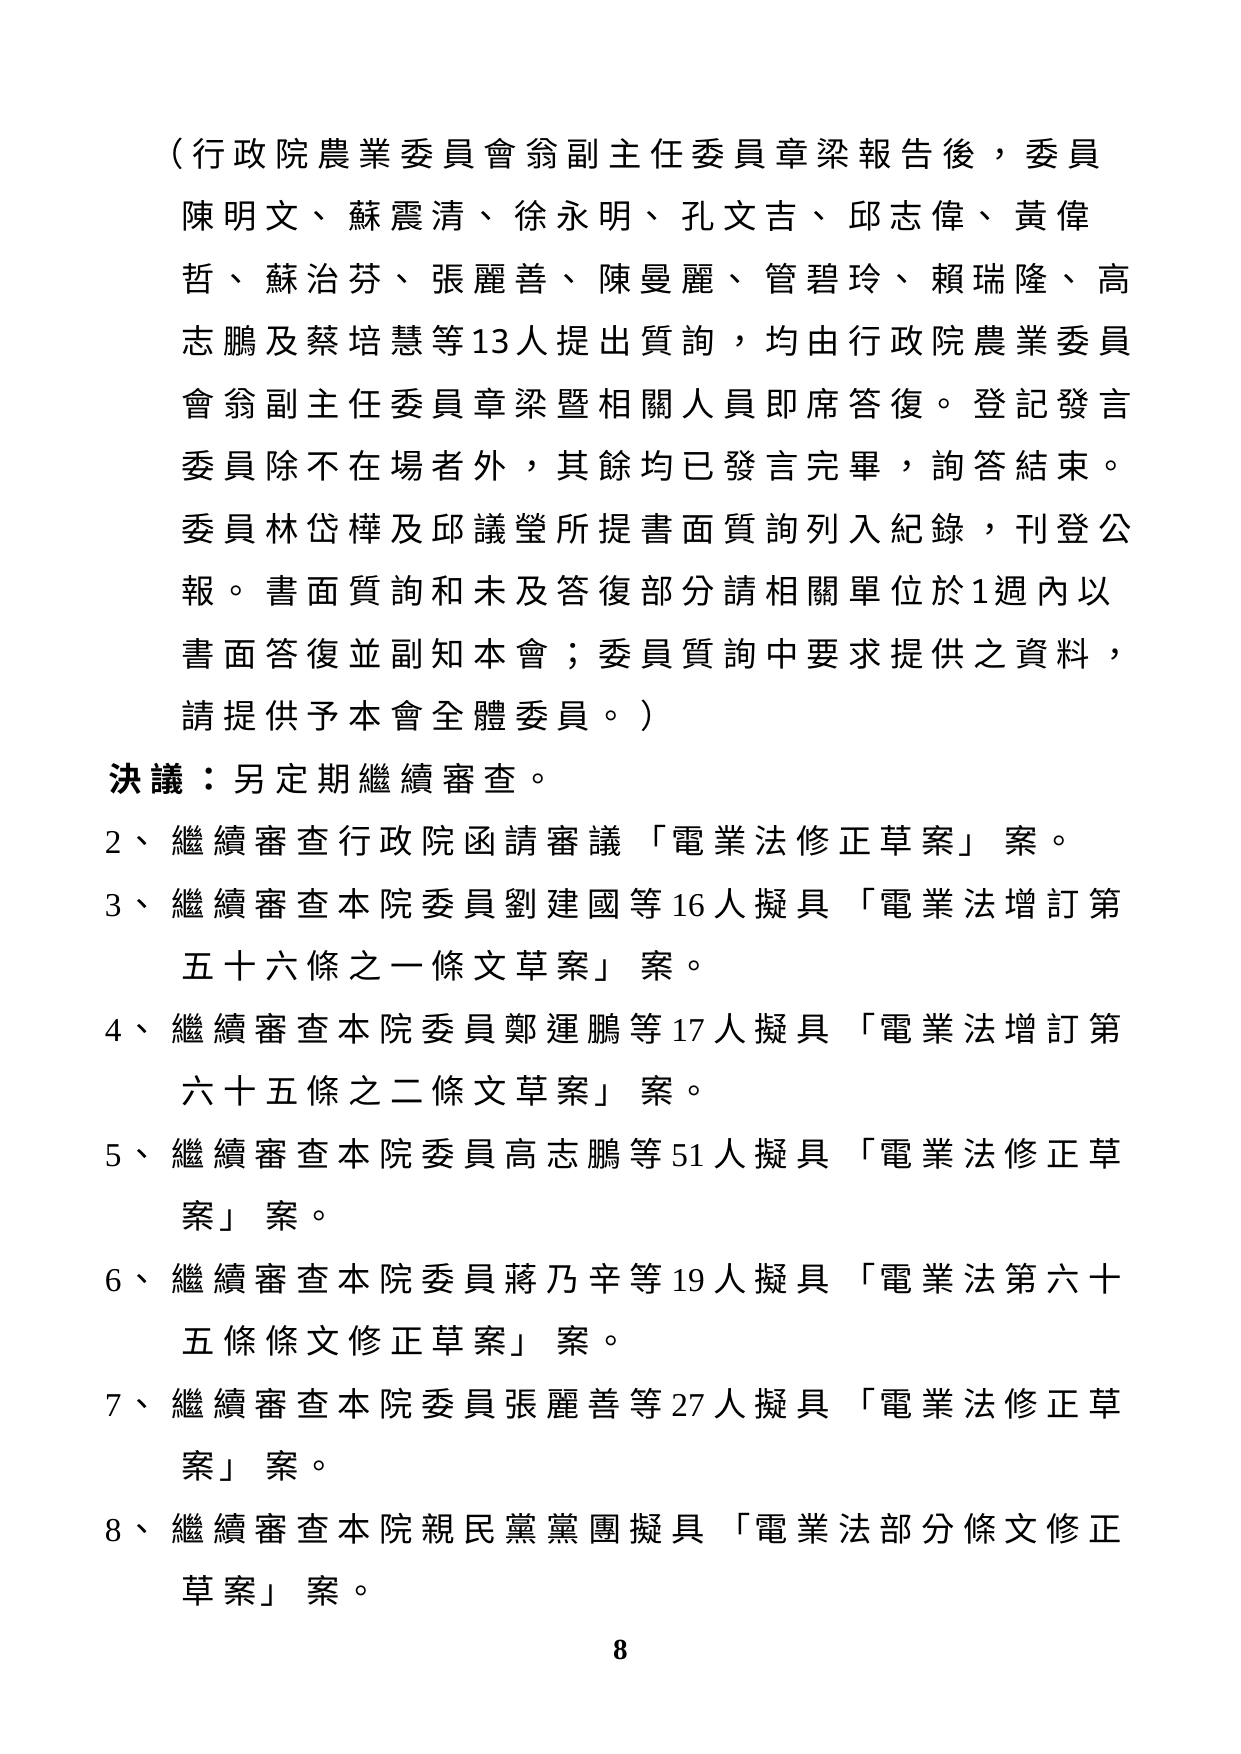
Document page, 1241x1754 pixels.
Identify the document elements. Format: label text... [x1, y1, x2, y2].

text （行政院農業委員會翁副主任委員章梁報告後，委員陳明文、蘇震清、徐永明、孔文吉、邱志偉、黃偉哲、蘇治芬、張麗善、陳曼麗、管碧玲、賴瑞隆、高志鵬及蔡培慧等13人提出質詢，均由行政院農業委員會翁副主任委員章梁暨相關人員即席答復。登記發言委員除不在場者外，其餘均已發言完畢，詢答結束。委員林岱樺及邱議瑩所提書面質詢列入紀錄，刊登公報。書面質詢和未及答復部分請相關單位於1週內以書面答復並副知本會；委員質詢中要求提供之資料，請提供予本會全體委員。） [141, 110, 1136, 735]
list 繼續審查本院委員蔣乃辛等19人擬具「電業法第六十五條條文修正草案」案。 [104, 1235, 1136, 1360]
list 繼續審查本院委員張麗善等27人擬具「電業法修正草案」案。 [104, 1360, 1136, 1485]
list 繼續審查行政院函請審議「電業法修正草案」案。 [104, 798, 1136, 860]
text 決議：另定期繼續審查。 [104, 735, 1136, 798]
list 繼續審查本院委員高志鵬等51人擬具「電業法修正草案」案。 [104, 1110, 1136, 1235]
list 繼續審查本院親民黨黨團擬具「電業法部分條文修正草案」案。 [104, 1485, 1136, 1610]
list 繼續審查本院委員劉建國等16人擬具「電業法增訂第五十六條之一條文草案」案。 [104, 860, 1136, 985]
list 繼續審查本院委員鄭運鵬等17人擬具「電業法增訂第六十五條之二條文草案」案。 [104, 985, 1136, 1110]
